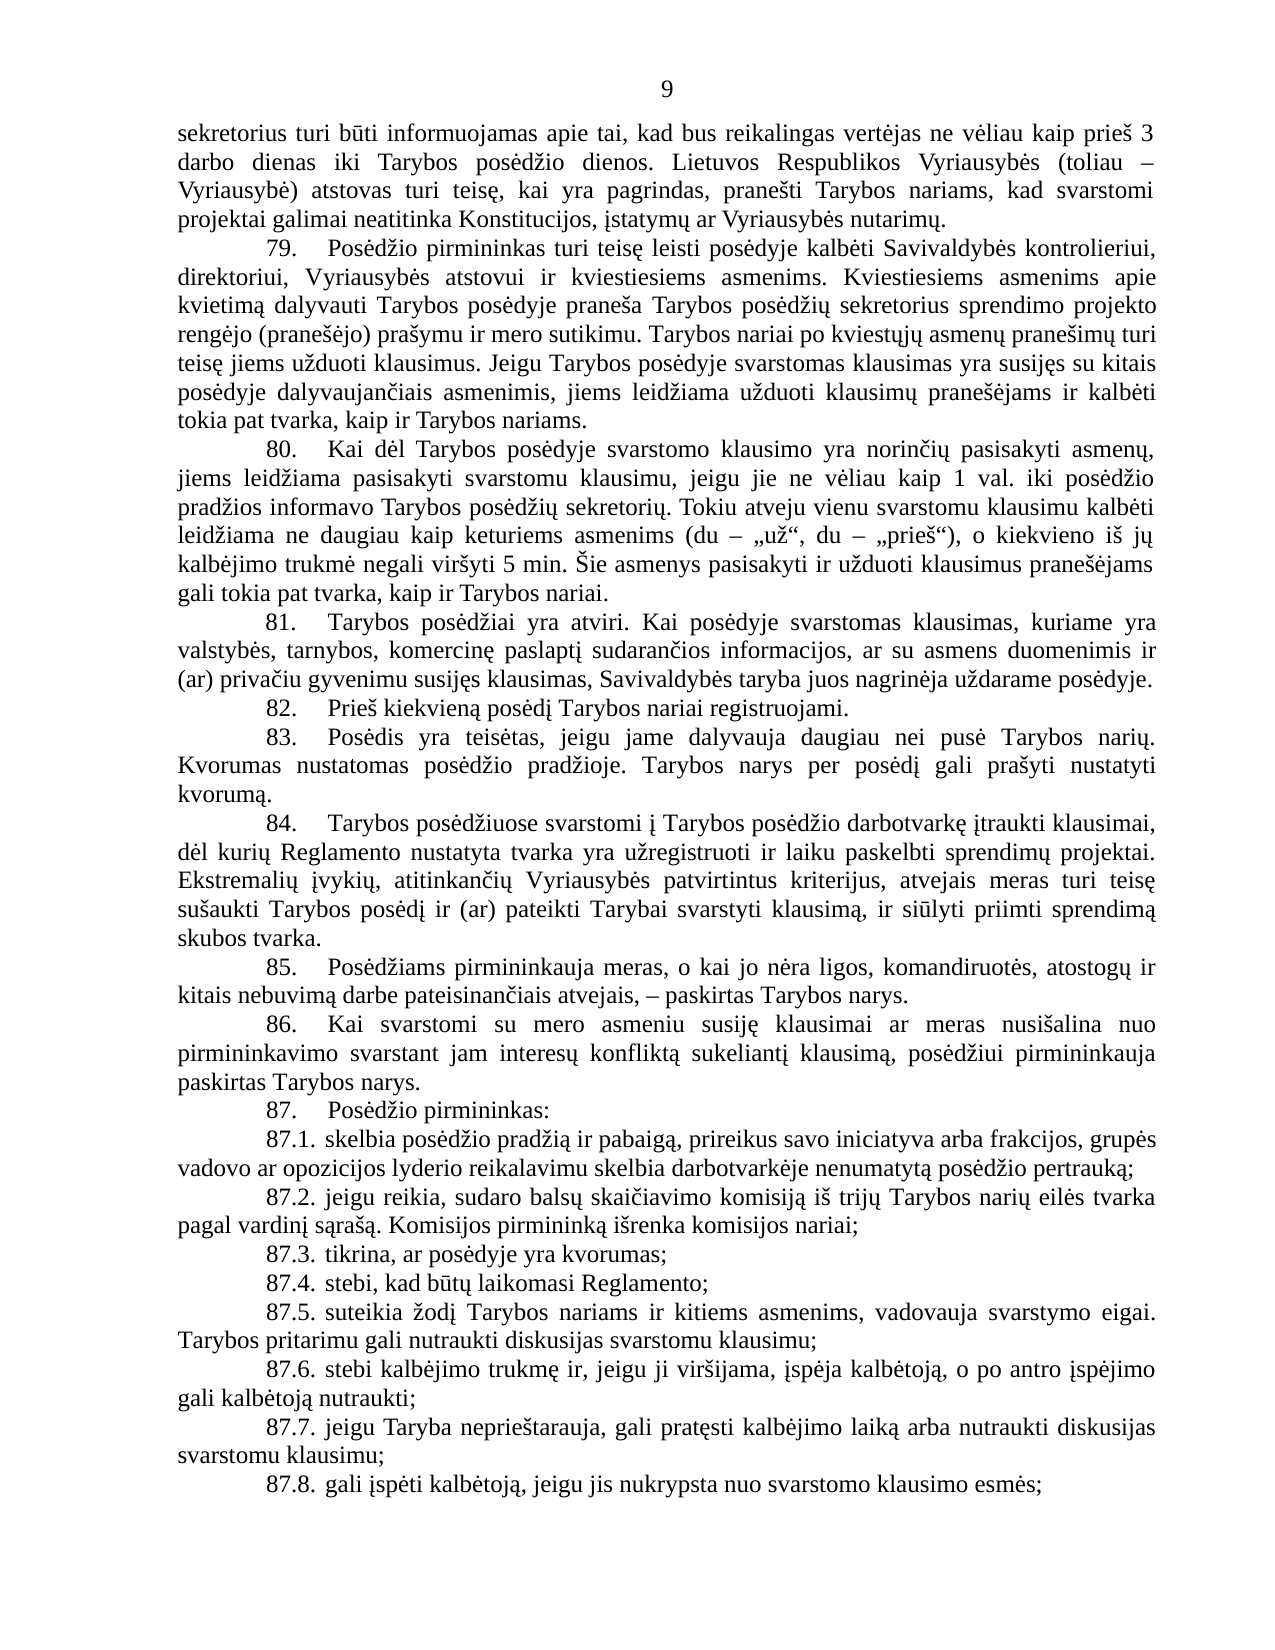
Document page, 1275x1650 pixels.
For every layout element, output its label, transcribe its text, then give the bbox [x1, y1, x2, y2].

text 79. Posėdžio pirmininkas turi teisę leisti posėdyje kalbėti Savivaldybės kontrolieriui, direktoriui, Vyriausybės atstovui ir kviestiesiems asmenims. Kviestiesiems asmenims apie kvietimą dalyvauti Tarybos posėdyje praneša Tarybos posėdžių sekretorius sprendimo projekto rengėjo (pranešėjo) prašymu ir mero sutikimu. Tarybos nariai po kviestųjų asmenų pranešimų turi teisę jiems užduoti klausimus. Jeigu Tarybos posėdyje svarstomas klausimas yra susijęs su kitais posėdyje dalyvaujančiais asmenimis, jiems leidžiama užduoti klausimų pranešėjams ir kalbėti tokia pat tvarka, kaip ir Tarybos nariams. [177, 233, 1157, 434]
text 87.3. tikrina, ar posėdyje yra kvorumas; [177, 1239, 1157, 1268]
text 82. Prieš kiekvieną posėdį Tarybos nariai registruojami. [177, 693, 1157, 722]
text 87. Posėdžio pirmininkas: [177, 1096, 1157, 1124]
text 87.4. stebi, kad būtų laikomasi Reglamento; [177, 1268, 1157, 1297]
text 86. Kai svarstomi su mero asmeniu susiję klausimai ar meras nusišalina nuo pirmininkavimo svarstant jam interesų konfliktą sukeliantį klausimą, posėdžiui pirmininkauja paskirtas Tarybos narys. [177, 1009, 1157, 1096]
text 80. Kai dėl Tarybos posėdyje svarstomo klausimo yra norinčių pasisakyti asmenų, jiems leidžiama pasisakyti svarstomu klausimu, jeigu jie ne vėliau kaip 1 val. iki posėdžio pradžios informavo Tarybos posėdžių sekretorių. Tokiu atveju vienu svarstomu klausimu kalbėti leidžiama ne daugiau kaip keturiems asmenims (du – „už“, du – „prieš“), o kiekvieno iš jų kalbėjimo trukmė negali viršyti 5 min. Šie asmenys pasisakyti ir užduoti klausimus pranešėjams gali tokia pat tvarka, kaip ir Tarybos nariai. [177, 434, 1155, 607]
text 87.6. stebi kalbėjimo trukmę ir, jeigu ji viršijama, įspėja kalbėtoją, o po antro įspėjimo gali kalbėtoją nutraukti; [177, 1354, 1157, 1412]
text 81. Tarybos posėdžiai yra atviri. Kai posėdyje svarstomas klausimas, kuriame yra valstybės, tarnybos, komercinę paslaptį sudarančios informacijos, ar su asmens duomenimis ir (ar) privačiu gyvenimu susijęs klausimas, Savivaldybės taryba juos nagrinėja uždarame posėdyje. [177, 607, 1157, 693]
text 87.1. skelbia posėdžio pradžią ir pabaigą, prireikus savo iniciatyva arba frakcijos, grupės vadovo ar opozicijos lyderio reikalavimu skelbia darbotvarkėje nenumatytą posėdžio pertrauką; [177, 1124, 1157, 1182]
text sekretorius turi būti informuojamas apie tai, kad bus reikalingas vertėjas ne vėliau kaip prieš 3 darbo dienas iki Tarybos posėdžio dienos. Lietuvos Respublikos Vyriausybės (toliau – Vyriausybė) atstovas turi teisę, kai yra pagrindas, pranešti Tarybos nariams, kad svarstomi projektai galimai neatitinka Konstitucijos, įstatymų ar Vyriausybės nutarimų. [177, 118, 1155, 233]
text 87.5. suteikia žodį Tarybos nariams ir kitiems asmenims, vadovauja svarstymo eigai. Tarybos pritarimu gali nutraukti diskusijas svarstomu klausimu; [177, 1297, 1157, 1354]
text 87.7. jeigu Taryba neprieštarauja, gali pratęsti kalbėjimo laiką arba nutraukti diskusijas svarstomu klausimu; [177, 1412, 1157, 1469]
text 83. Posėdis yra teisėtas, jeigu jame dalyvauja daugiau nei pusė Tarybos narių. Kvorumas nustatomas posėdžio pradžioje. Tarybos narys per posėdį gali prašyti nustatyti kvorumą. [177, 722, 1157, 808]
text 84. Tarybos posėdžiuose svarstomi į Tarybos posėdžio darbotvarkę įtraukti klausimai, dėl kurių Reglamento nustatyta tvarka yra užregistruoti ir laiku paskelbti sprendimų projektai. Ekstremalių įvykių, atitinkančių Vyriausybės patvirtintus kriterijus, atvejais meras turi teisę sušaukti Tarybos posėdį ir (ar) pateikti Tarybai svarstyti klausimą, ir siūlyti priimti sprendimą skubos tvarka. [177, 808, 1157, 952]
text 85. Posėdžiams pirmininkauja meras, o kai jo nėra ligos, komandiruotės, atostogų ir kitais nebuvimą darbe pateisinančiais atvejais, – paskirtas Tarybos narys. [177, 952, 1157, 1009]
text 87.2. jeigu reikia, sudaro balsų skaičiavimo komisiją iš trijų Tarybos narių eilės tvarka pagal vardinį sąrašą. Komisijos pirmininką išrenka komisijos nariai; [177, 1182, 1157, 1239]
text 87.8. gali įspėti kalbėtoją, jeigu jis nukrypsta nuo svarstomo klausimo esmės; [177, 1469, 1157, 1498]
